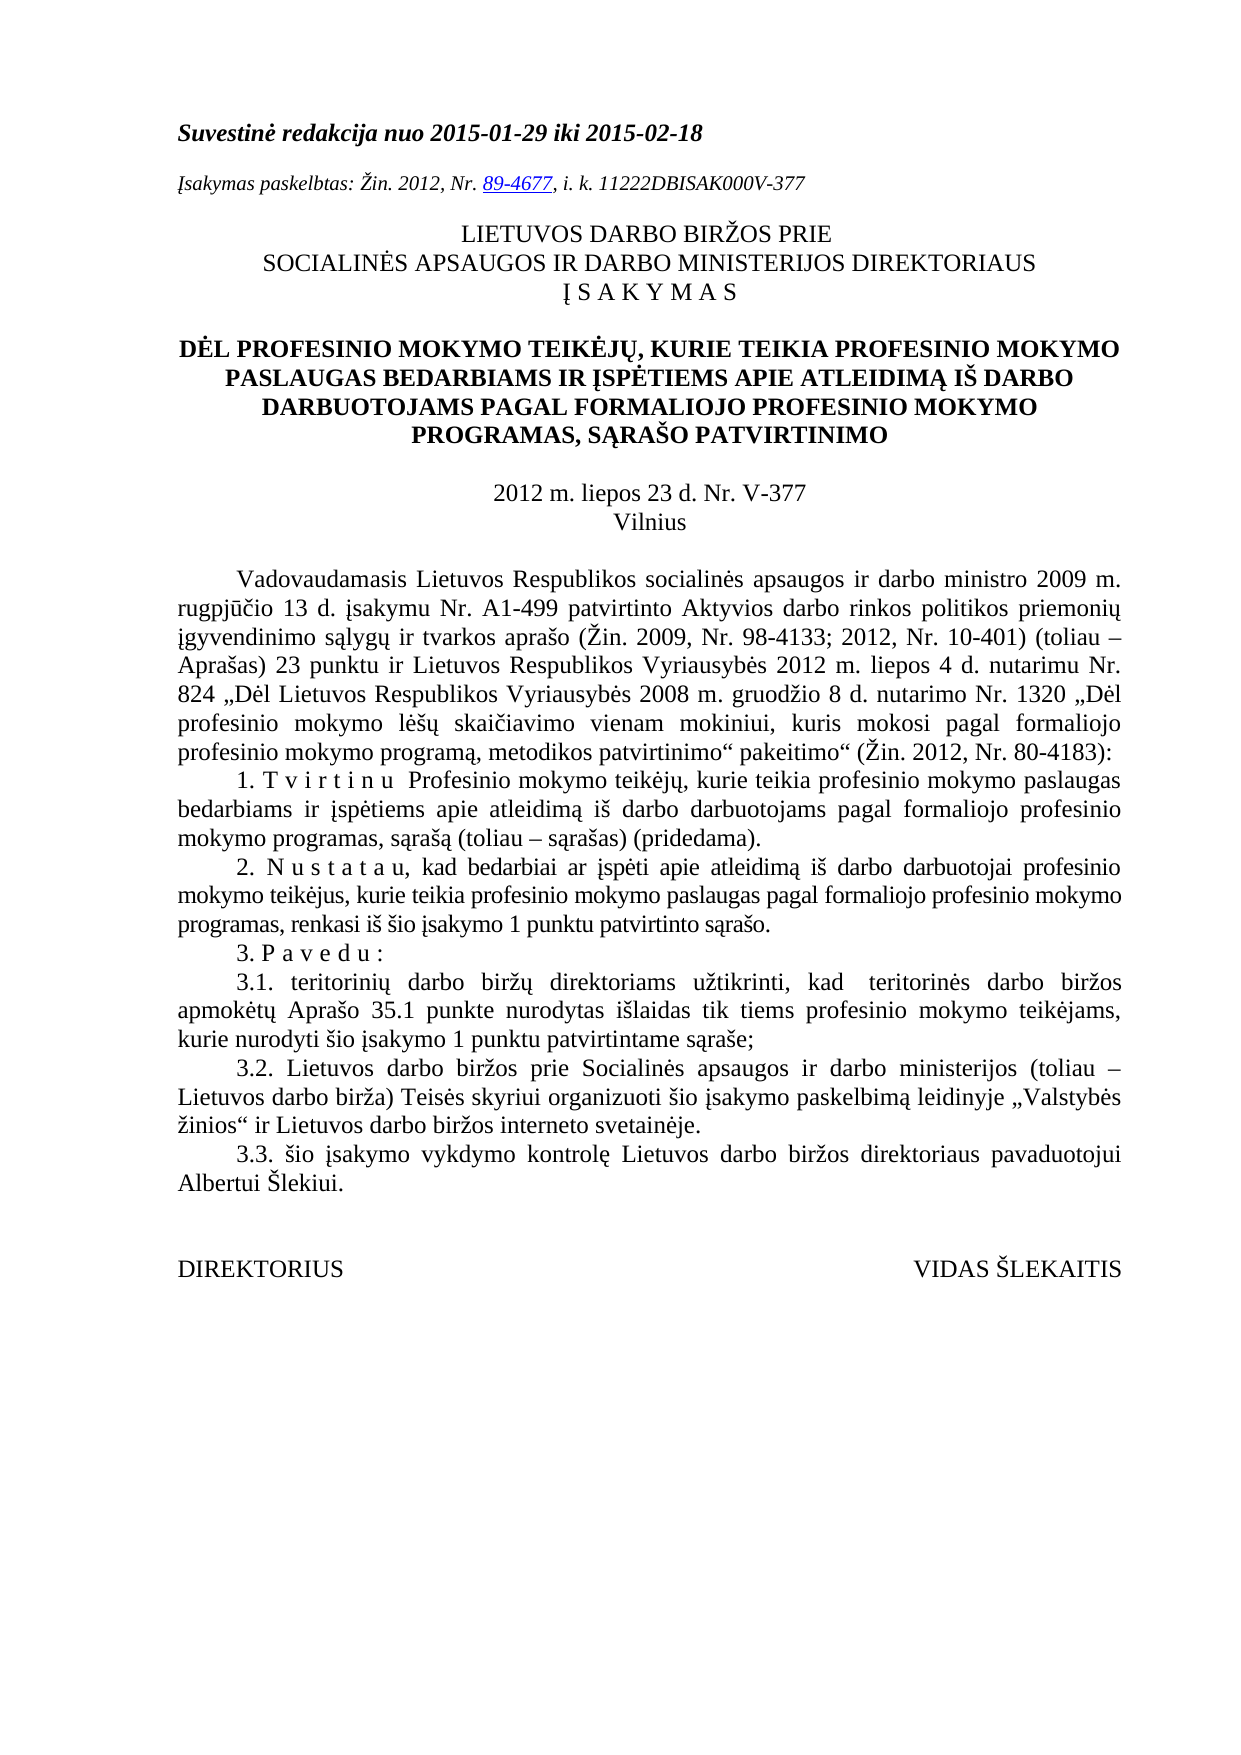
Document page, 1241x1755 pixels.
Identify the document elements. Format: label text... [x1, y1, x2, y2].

text 3.2. Lietuvos darbo biržos prie Socialinės apsaugos ir darbo ministerijos (toliau – Lietuvos darbo birža) Teisės skyriui organizuoti šio įsakymo paskelbimą leidinyje „Valstybės žinios“ ir Lietuvos darbo biržos interneto svetainėje. [177, 1053, 1122, 1139]
text Suvestinė redakcija nuo 2015-01-29 iki 2015-02-18 [177, 118, 1122, 147]
text socialinės apsaugos ir darbo ministerijos DIREKTORIAUS [177, 248, 1122, 277]
text 2. Nustatau, kad bedarbiai ar įspėti apie atleidimą iš darbo darbuotojai profesinio mokymo teikėjus, kurie teikia profesinio mokymo paslaugas pagal formaliojo profesinio mokymo programas, renkasi iš šio įsakymo 1 punktu patvirtinto sąrašo. [177, 852, 1122, 938]
text Įsakymas paskelbtas: Žin. 2012, Nr. 89-4677, i. k. 11222DBISAK000V-377 [177, 171, 1122, 195]
text 3.1. teritorinių darbo biržų direktoriams užtikrinti, kad teritorinės darbo biržos apmokėtų Aprašo 35.1 punkte nurodytas išlaidas tik tiems profesinio mokymo teikėjams, kurie nurodyti šio įsakymo 1 punktu patvirtintame sąraše; [177, 967, 1122, 1053]
text 3. Pavedu: [177, 938, 1122, 967]
text LIETUVOS DARBO BIRŽOS prie [177, 219, 1122, 248]
text Direktorius Vidas Šlekaitis [177, 1254, 1122, 1283]
text Vilnius [177, 507, 1122, 535]
text 1. Tvirtinu Profesinio mokymo teikėjų, kurie teikia profesinio mokymo paslaugas bedarbiams ir įspėtiems apie atleidimą iš darbo darbuotojams pagal formaliojo profesinio mokymo programas, sąrašą (toliau – sąrašas) (pridedama). [177, 765, 1122, 852]
text DĖL Profesinio mokymo teikėjų, kurie teikia profesinio mokymo paslaugas bedarbiams ir įspėtiems apie atleidimą iš darbo darbuotojams pagal formaliojo profesinio mokymo programas, sąrašo patvirtinimo [177, 334, 1122, 449]
text 3.3. šio įsakymo vykdymo kontrolę Lietuvos darbo biržos direktoriaus pavaduotojui Albertui Šlekiui. [177, 1139, 1122, 1197]
text Į S A K Y M A S [177, 277, 1122, 305]
text 2012 m. liepos 23 d. Nr. V-377 [177, 478, 1122, 507]
text Vadovaudamasis Lietuvos Respublikos socialinės apsaugos ir darbo ministro 2009 m. rugpjūčio 13 d. įsakymu Nr. A1-499 patvirtinto Aktyvios darbo rinkos politikos priemonių įgyvendinimo sąlygų ir tvarkos aprašo (Žin. 2009, Nr. 98-4133; 2012, Nr. 10-401) (toliau – Aprašas) 23 punktu ir Lietuvos Respublikos Vyriausybės 2012 m. liepos 4 d. nutarimu Nr. 824 „Dėl Lietuvos Respublikos Vyriausybės 2008 m. gruodžio 8 d. nutarimo Nr. 1320 „Dėl profesinio mokymo lėšų skaičiavimo vienam mokiniui, kuris mokosi pagal formaliojo profesinio mokymo programą, metodikos patvirtinimo“ pakeitimo“ (Žin. 2012, Nr. 80-4183): [177, 564, 1122, 765]
